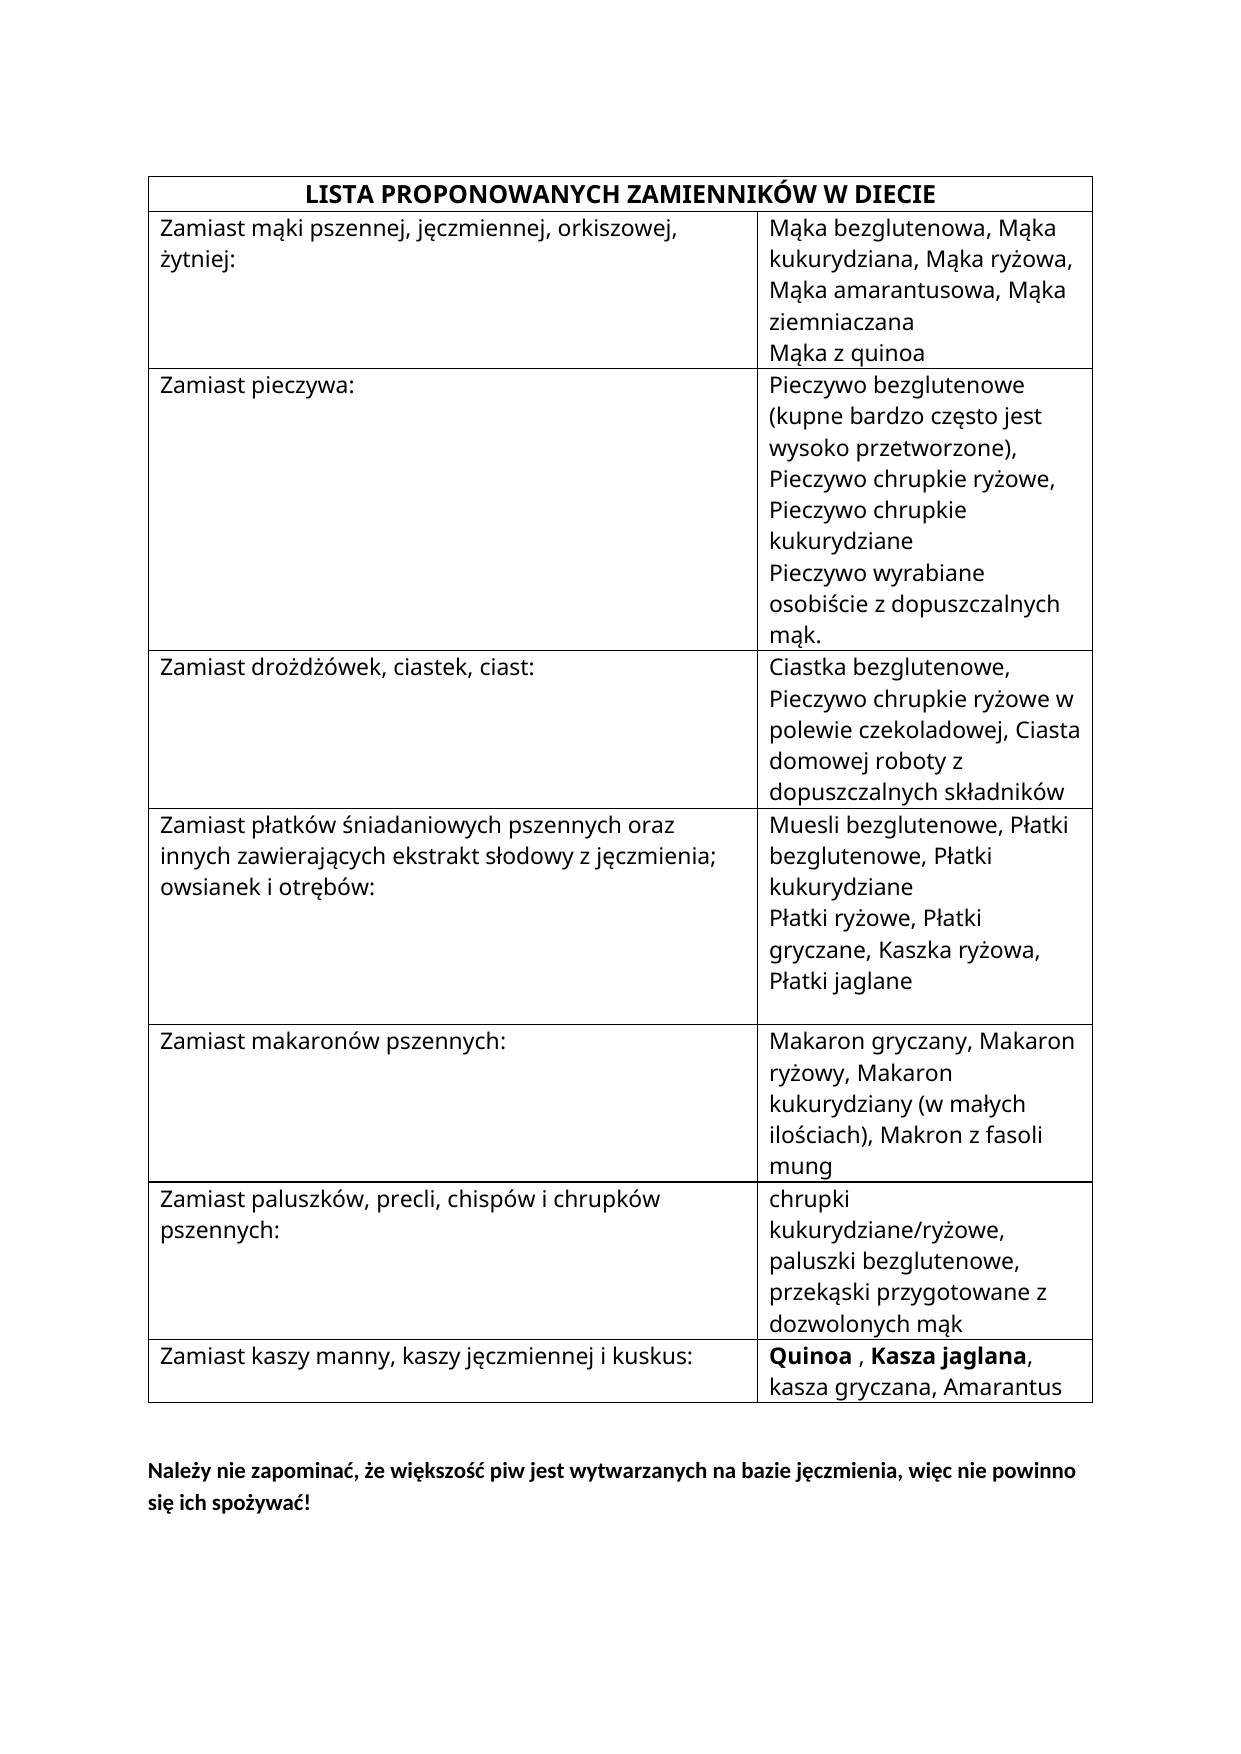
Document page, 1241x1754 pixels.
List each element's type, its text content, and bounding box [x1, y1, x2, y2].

table_cell Zamiast pieczywa: [149, 369, 757, 650]
table_cell Pieczywo bezglutenowe (kupne bardzo często jest wysoko przetworzone), Pieczywo chrupkie ryżowe, Pieczywo chrupkie kukurydziane Pieczywo wyrabiane osobiście z dopuszczalnych mąk. [758, 369, 1092, 650]
table_cell Zamiast kaszy manny, kaszy jęczmiennej i kuskus: [149, 1340, 757, 1402]
table_cell Ciastka bezglutenowe, Pieczywo chrupkie ryżowe w polewie czekoladowej, Ciasta domowej roboty z dopuszczalnych składników [758, 651, 1092, 808]
table_cell Makaron gryczany, Makaron ryżowy, Makaron kukurydziany (w małych ilościach), Makron z fasoli mung [758, 1025, 1092, 1181]
table_cell Mąka bezglutenowa, Mąka kukurydziana, Mąka ryżowa, Mąka amarantusowa, Mąka ziemniaczana Mąka z quinoa [758, 212, 1092, 368]
table_header LISTA PROPONOWANYCH ZAMIENNIKÓW W DIECIE [149, 177, 1092, 211]
table_cell Muesli bezglutenowe, Płatki bezglutenowe, Płatki kukurydziane Płatki ryżowe, Płatki gryczane, Kaszka ryżowa, Płatki jaglane [758, 809, 1092, 1024]
text Należy nie zapominać, że większość piw jest wytwarzanych na bazie jęczmienia, więc nie powinno się ich spożywać! [148, 1456, 1093, 1517]
table_cell chrupki kukurydziane/ryżowe, paluszki bezglutenowe, przekąski przygotowane z dozwolonych mąk [758, 1183, 1092, 1339]
table_cell Zamiast płatków śniadaniowych pszennych oraz innych zawierających ekstrakt słodowy z jęczmienia; owsianek i otrębów: [149, 809, 757, 1024]
table_cell Zamiast makaronów pszennych: [149, 1025, 757, 1181]
table_cell Zamiast paluszków, precli, chispów i chrupków pszennych: [149, 1183, 757, 1339]
table_cell Zamiast drożdżówek, ciastek, ciast: [149, 651, 757, 808]
table_cell Quinoa , Kasza jaglana, kasza gryczana, Amarantus [758, 1340, 1092, 1402]
table_cell Zamiast mąki pszennej, jęczmiennej, orkiszowej, żytniej: [149, 212, 757, 368]
